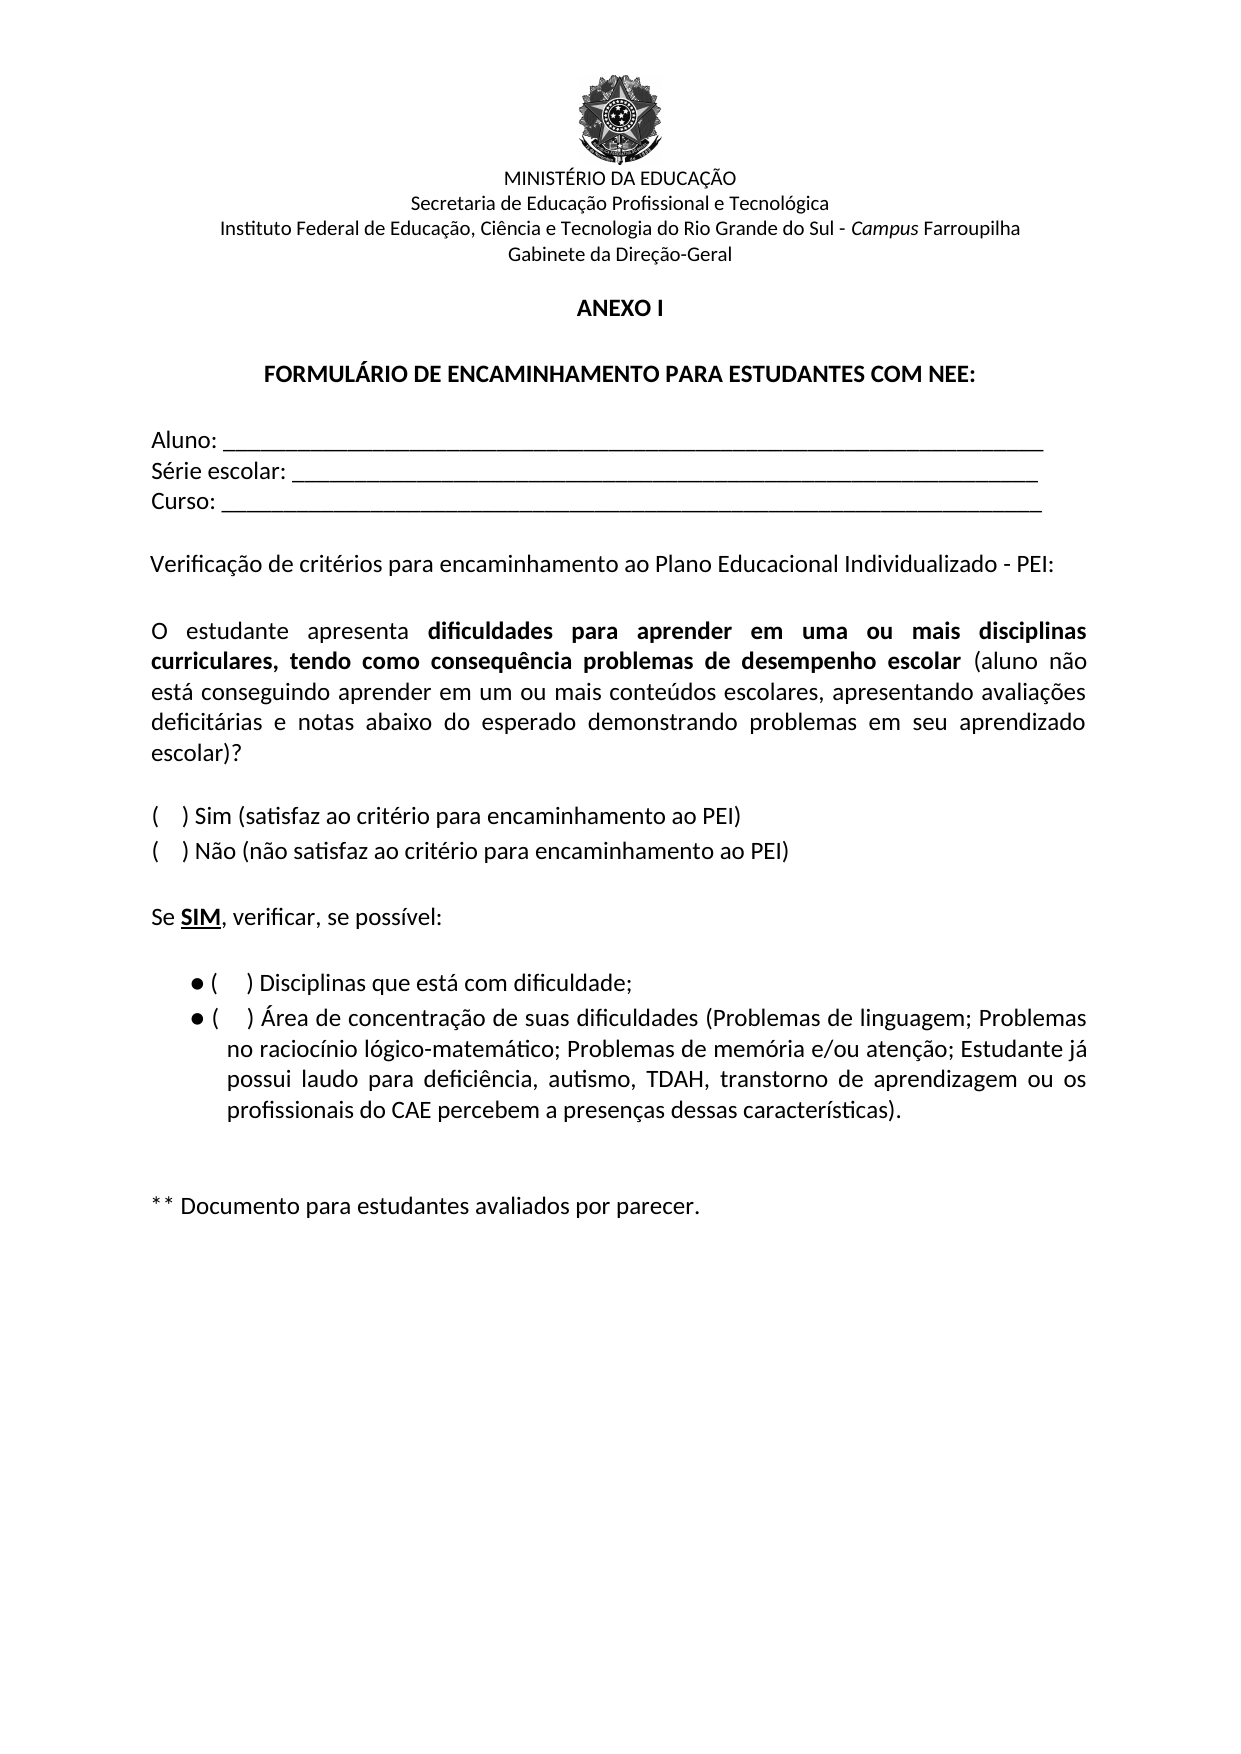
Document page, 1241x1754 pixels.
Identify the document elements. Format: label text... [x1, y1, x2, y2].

text Verificação de critérios para encaminhamento ao Plano Educacional Individualizado - PEI: [150, 548, 1090, 579]
text O estudante apresenta dificuldades para aprender em uma ou mais disciplinas curriculares, tendo como consequência problemas de desempenho escolar (aluno não está conseguindo aprender em um ou mais conteúdos escolares, apresentando avaliações deficitárias e notas abaixo do esperado demonstrando problemas em seu aprendizado escolar)? [151, 615, 1087, 767]
text ( ) Não (não satisfaz ao critério para encaminhamento ao PEI) [151, 835, 1090, 866]
text ** Documento para estudantes avaliados por parecer. [150, 1190, 1090, 1221]
picture [578, 75, 662, 165]
text ● ( ) Área de concentração de suas dificuldades (Problemas de linguagem; Problemas no raciocínio lógico-matemático; Problemas de memória e/ou atenção; Estudante já possui laudo para deficiência, autismo, TDAH, transtorno de aprendizagem ou os profissionais do CAE percebem a presenças dessas características). [189, 1002, 1088, 1124]
text ( ) Sim (satisfaz ao critério para encaminhamento ao PEI) [151, 800, 1090, 831]
text Se SIM, verificar, se possível: [151, 901, 1090, 932]
text ANEXO I [150, 292, 1090, 322]
text ● ( ) Disciplinas que está com dificuldade; [189, 967, 1090, 998]
text Aluno: __________________________________________________________________ Série escolar: ____________________________________________________________ Curso: __________________________________________________________________ [151, 424, 1084, 516]
text FORMULÁRIO DE ENCAMINHAMENTO PARA ESTUDANTES COM NEE: [150, 358, 1090, 389]
